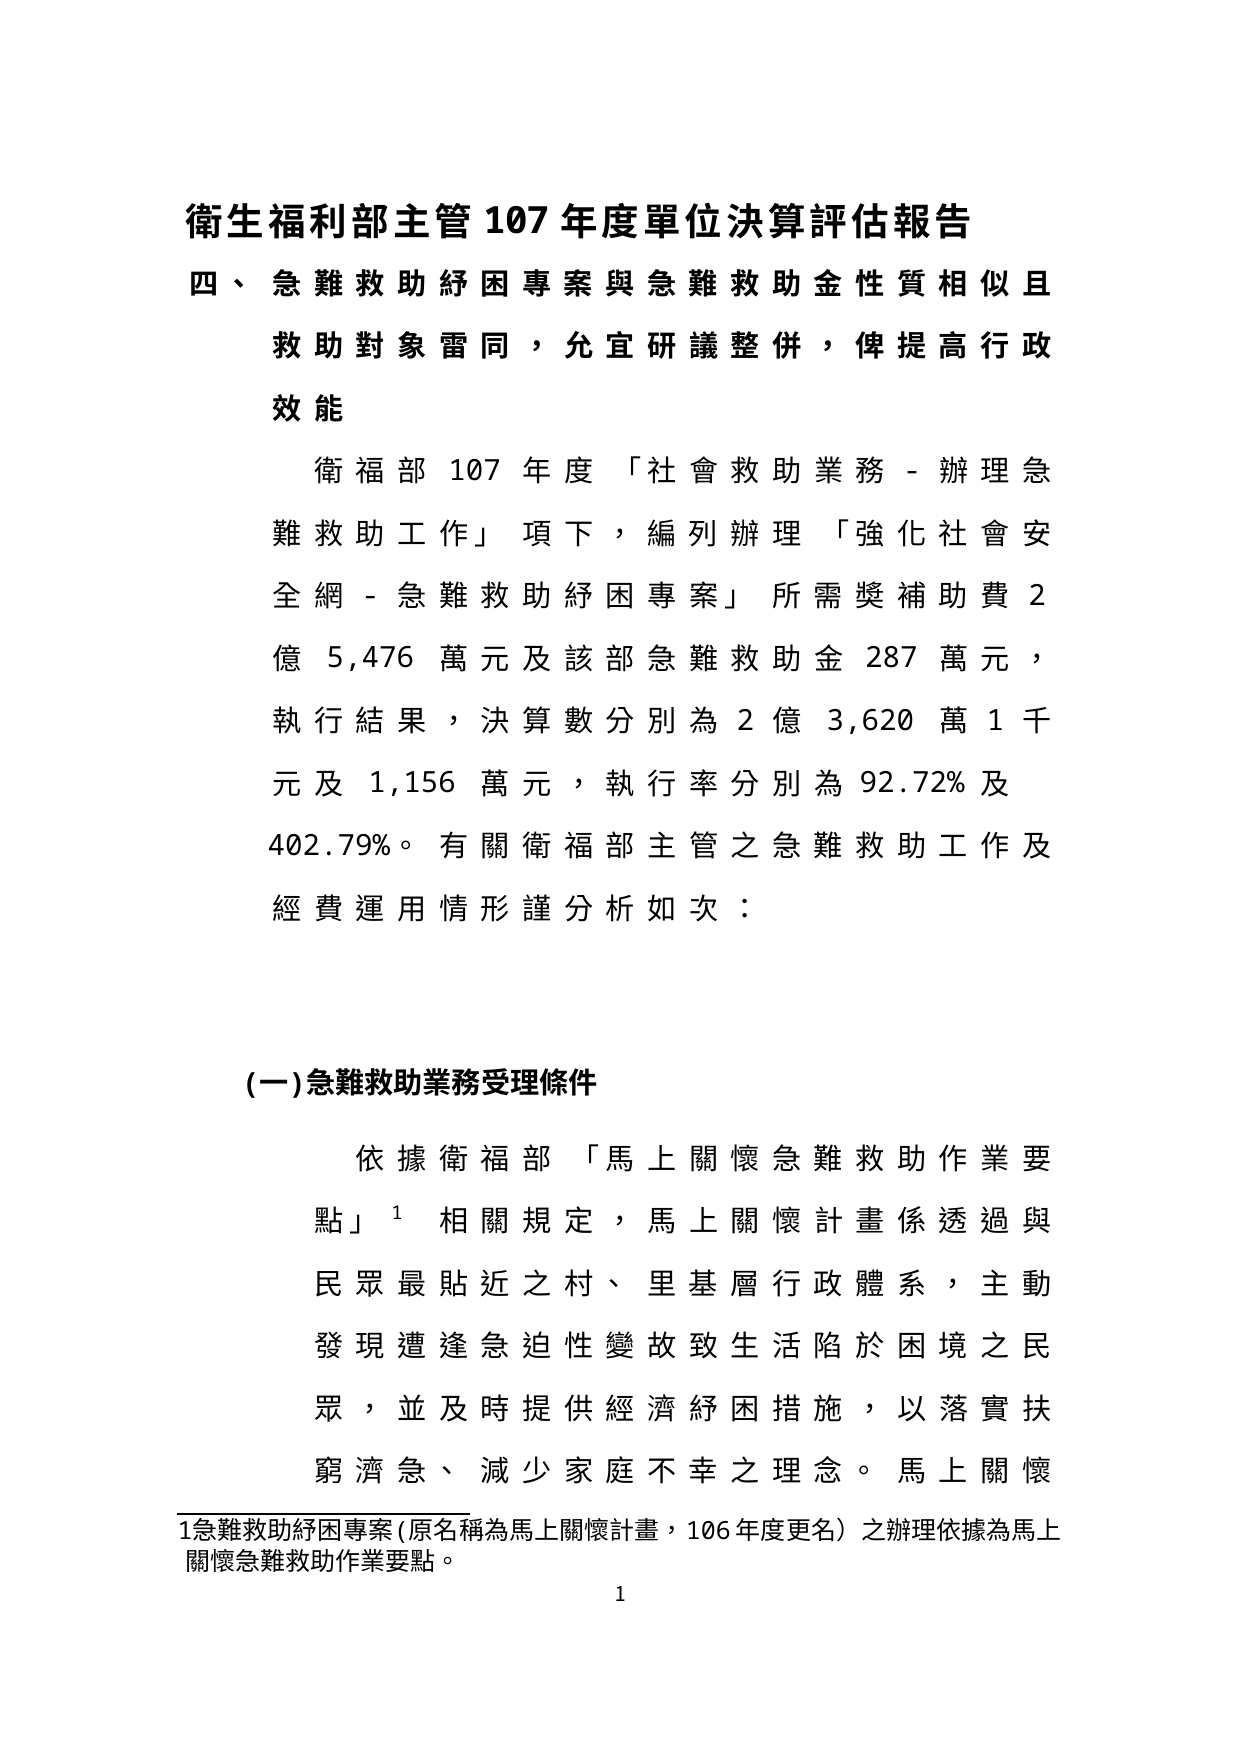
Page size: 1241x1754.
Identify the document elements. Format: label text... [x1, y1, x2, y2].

text 衛生福利部主管107年度單位決算評估報告 [183, 177, 1058, 240]
text 四、急難救助紓困專案與急難救助金性質相似且救助對象雷同，允宜研議整併，俾提高行政效能 [183, 240, 1058, 427]
text 依據衛福部「馬上關懷急難救助作業要點」相關規定，馬上關懷計畫係透過與民眾最貼近之村、里基層行政體系，主動發現遭逢急迫性變故致生活陷於困境之民眾，並及時提供經濟紓困措施，以落實扶窮濟急、減少家庭不幸之理念。馬上關懷 [271, 1115, 1058, 1490]
text (一)急難救助業務受理條件 [242, 1052, 1058, 1104]
text 衛福部107年度「社會救助業務-辦理急難救助工作」項下，編列辦理「強化社會安全網-急難救助紓困專案」所需奬補助費2億5,476萬元及該部急難救助金287萬元，執行結果，決算數分別為2億3,620萬1千元及1,156萬元，執行率分別為92.72%及402.79%。有關衛福部主管之急難救助工作及經費運用情形謹分析如次： [242, 427, 1058, 927]
text 急難救助紓困專案(原名稱為馬上關懷計畫，106年度更名）之辦理依據為馬上關懷急難救助作業要點。 [177, 1514, 1063, 1577]
